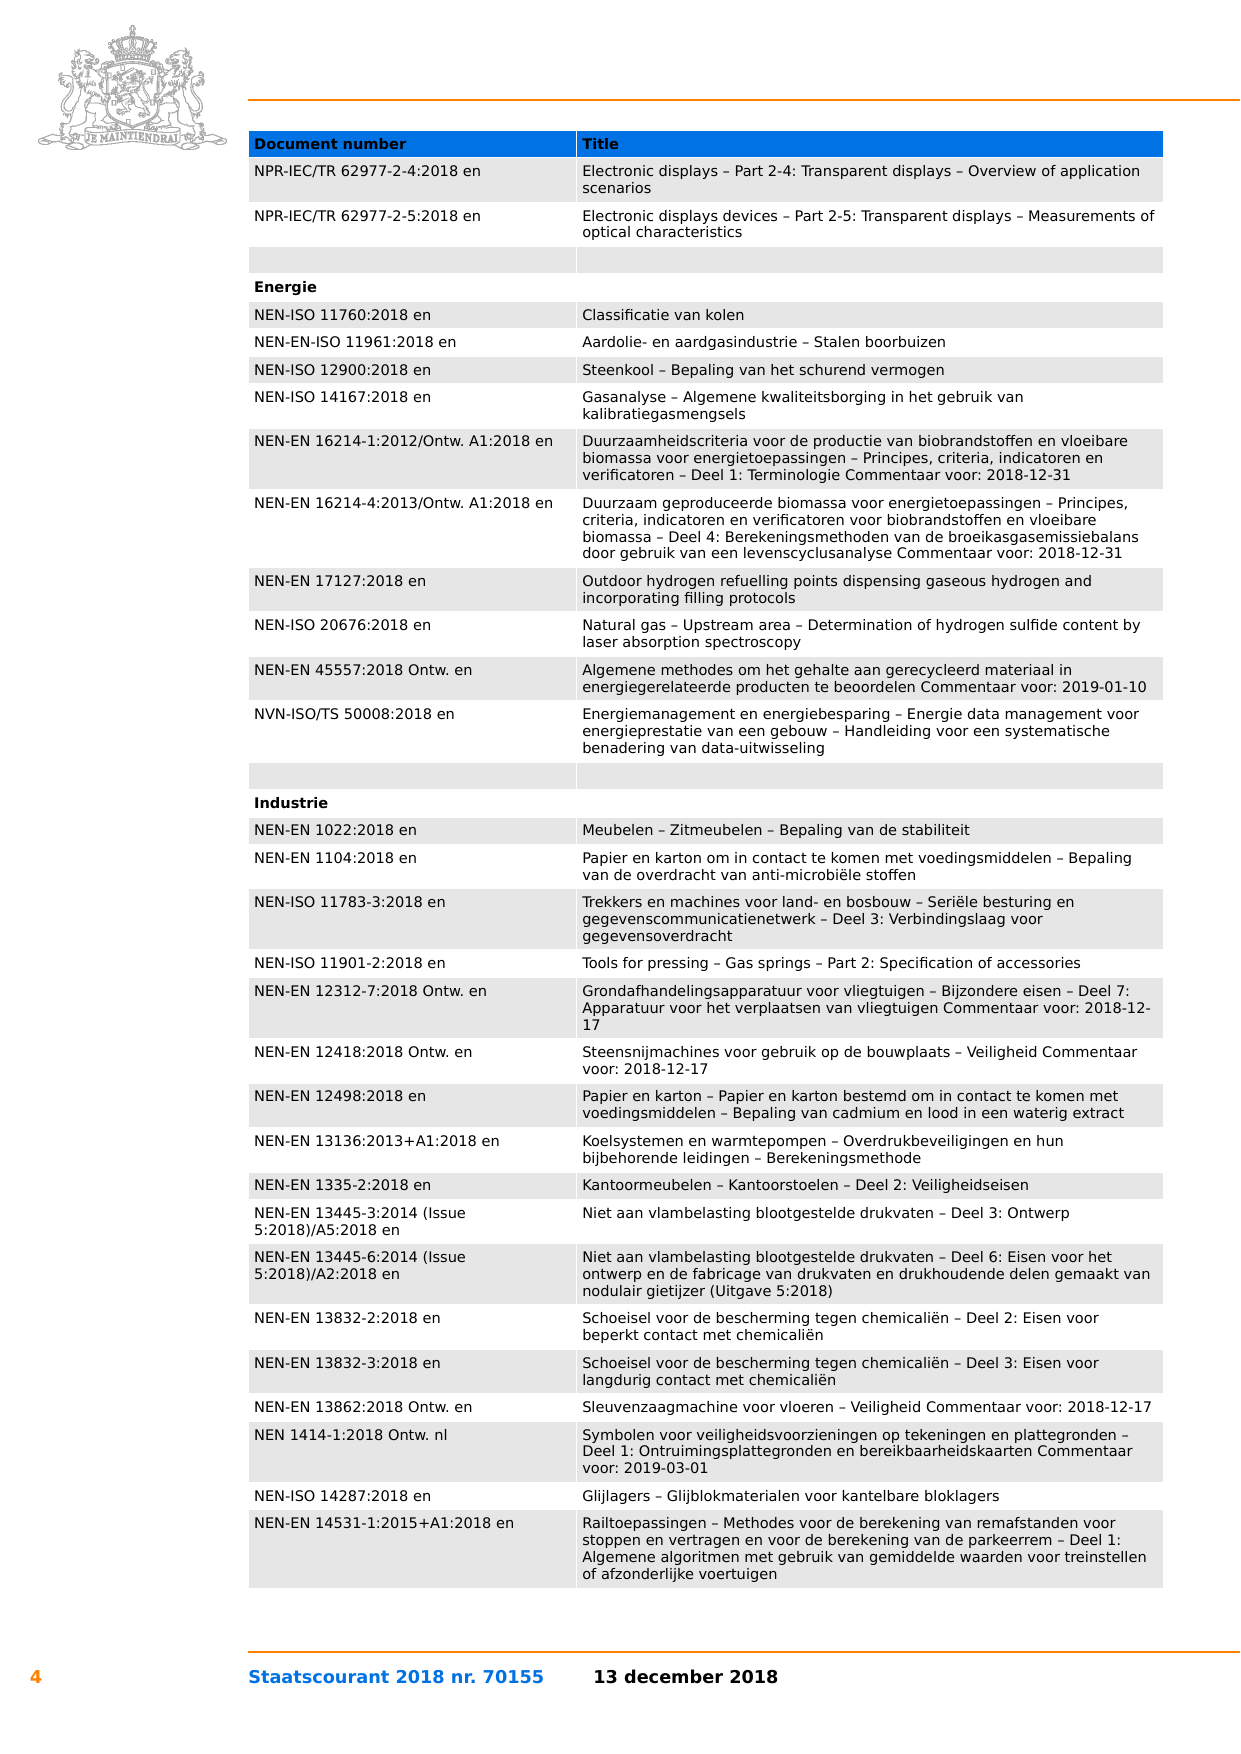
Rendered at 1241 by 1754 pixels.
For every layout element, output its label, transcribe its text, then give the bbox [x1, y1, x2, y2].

table_cell Electronic displays devices – Part 2-5: Transparent displays – Measurements of optical characteristics [577, 203, 1163, 246]
table_cell Kantoormeubelen – Kantoorstoelen – Deel 2: Veiligheidseisen [577, 1173, 1163, 1199]
picture [38, 25, 227, 150]
table_cell Duurzaam geproduceerde biomassa voor energietoepassingen – Principes, criteria, indicatoren en verificatoren voor biobrandstoffen en vloeibare biomassa – Deel 4: Berekeningsmethoden van de broeikasgasemissiebalans door gebruik van een levenscyclusanalyse Commentaar voor: 2018-12-31 [577, 490, 1163, 567]
table_cell Niet aan vlambelasting blootgestelde drukvaten – Deel 6: Eisen voor het ontwerp en de fabricage van drukvaten en drukhoudende delen gemaakt van nodulair gietijzer (Uitgave 5:2018) [577, 1244, 1163, 1304]
table_cell Steensnijmachines voor gebruik op de bouwplaats – Veiligheid Commentaar voor: 2018-12-17 [577, 1039, 1163, 1083]
table_cell NEN-ISO 11901-2:2018 en [249, 951, 576, 977]
table_cell Koelsystemen en warmtepompen – Overdrukbeveiligingen en hun bijbehorende leidingen – Berekeningsmethode [577, 1128, 1163, 1171]
table_cell NEN-EN 12498:2018 en [249, 1084, 576, 1127]
table_cell Papier en karton – Papier en karton bestemd om in contact te komen met voedingsmiddelen – Bepaling van cadmium en lood in een waterig extract [577, 1084, 1163, 1127]
table_cell Classificatie van kolen [577, 302, 1163, 328]
table_cell [577, 763, 1163, 789]
table_cell Energie [249, 275, 576, 301]
table_cell Schoeisel voor de bescherming tegen chemicaliën – Deel 3: Eisen voor langdurig contact met chemicaliën [577, 1350, 1163, 1393]
table_cell [577, 790, 1163, 816]
table_cell Papier en karton om in contact te komen met voedingsmiddelen – Bepaling van de overdracht van anti-microbiële stoffen [577, 845, 1163, 888]
table_cell Schoeisel voor de bescherming tegen chemicaliën – Deel 2: Eisen voor beperkt contact met chemicaliën [577, 1306, 1163, 1349]
table_cell NEN-EN 12312-7:2018 Ontw. en [249, 978, 576, 1038]
table_cell NEN-EN-ISO 11961:2018 en [249, 329, 576, 356]
table_cell [249, 247, 576, 273]
table_cell [249, 763, 576, 789]
table_cell Niet aan vlambelasting blootgestelde drukvaten – Deel 3: Ontwerp [577, 1200, 1163, 1243]
table_cell [577, 275, 1163, 301]
table_cell NEN-EN 14531-1:2015+A1:2018 en [249, 1510, 576, 1588]
table_cell Meubelen – Zitmeubelen – Bepaling van de stabiliteit [577, 818, 1163, 844]
table_cell Grondafhandelingsapparatuur voor vliegtuigen – Bijzondere eisen – Deel 7: Apparatuur voor het verplaatsen van vliegtuigen Commentaar voor: 2018-12-17 [577, 978, 1163, 1038]
table_cell Railtoepassingen – Methodes voor de berekening van remafstanden voor stoppen en vertragen en voor de berekening van de parkeerrem – Deel 1: Algemene algoritmen met gebruik van gemiddelde waarden voor treinstellen of afzonderlijke voertuigen [577, 1510, 1163, 1588]
table_cell [577, 247, 1163, 273]
table_cell NEN-EN 12418:2018 Ontw. en [249, 1039, 576, 1083]
table_cell Natural gas – Upstream area – Determination of hydrogen sulfide content by laser absorption spectroscopy [577, 613, 1163, 656]
table_cell NEN-ISO 11760:2018 en [249, 302, 576, 328]
table_cell Tools for pressing – Gas springs – Part 2: Specification of accessories [577, 951, 1163, 977]
table_cell Glijlagers – Glijblokmaterialen voor kantelbare bloklagers [577, 1483, 1163, 1509]
table_header Document number [249, 131, 576, 157]
table_cell NEN-ISO 12900:2018 en [249, 357, 576, 383]
table_cell Steenkool – Bepaling van het schurend vermogen [577, 357, 1163, 383]
table_cell NEN-EN 13862:2018 Ontw. en [249, 1394, 576, 1421]
table_cell Aardolie- en aardgasindustrie – Stalen boorbuizen [577, 329, 1163, 356]
table_cell Energiemanagement en energiebesparing – Energie data management voor energieprestatie van een gebouw – Handleiding voor een systematische benadering van data-uitwisseling [577, 701, 1163, 762]
table_cell NEN-EN 16214-1:2012/Ontw. A1:2018 en [249, 429, 576, 489]
table_cell Algemene methodes om het gehalte aan gerecycleerd materiaal in energiegerelateerde producten te beoordelen Commentaar voor: 2019-01-10 [577, 657, 1163, 700]
table_cell NEN-EN 13136:2013+A1:2018 en [249, 1128, 576, 1171]
table_cell Electronic displays – Part 2-4: Transparent displays – Overview of application scenarios [577, 158, 1163, 202]
table_cell NEN-EN 1022:2018 en [249, 818, 576, 844]
table_cell NEN-EN 13832-3:2018 en [249, 1350, 576, 1393]
table_cell NVN-ISO/TS 50008:2018 en [249, 701, 576, 762]
table_cell Trekkers en machines voor land- en bosbouw – Seriële besturing en gegevenscommunicatienetwerk – Deel 3: Verbindingslaag voor gegevensoverdracht [577, 889, 1163, 949]
table_cell Gasanalyse – Algemene kwaliteitsborging in het gebruik van kalibratiegasmengsels [577, 384, 1163, 427]
table_cell NEN-EN 45557:2018 Ontw. en [249, 657, 576, 700]
table_cell NEN-ISO 14167:2018 en [249, 384, 576, 427]
table_cell NEN 1414-1:2018 Ontw. nl [249, 1422, 576, 1482]
table_cell NEN-EN 13445-6:2014 (Issue 5:2018)/A2:2018 en [249, 1244, 576, 1304]
table_cell NEN-ISO 11783-3:2018 en [249, 889, 576, 949]
table_cell Symbolen voor veiligheidsvoorzieningen op tekeningen en plattegronden – Deel 1: Ontruimingsplattegronden en bereikbaarheidskaarten Commentaar voor: 2019-03-01 [577, 1422, 1163, 1482]
table_cell Sleuvenzaagmachine voor vloeren – Veiligheid Commentaar voor: 2018-12-17 [577, 1394, 1163, 1421]
table_cell NEN-ISO 14287:2018 en [249, 1483, 576, 1509]
table_cell NEN-ISO 20676:2018 en [249, 613, 576, 656]
table_cell NPR-IEC/TR 62977-2-4:2018 en [249, 158, 576, 202]
table_cell NEN-EN 13445-3:2014 (Issue 5:2018)/A5:2018 en [249, 1200, 576, 1243]
table_cell NEN-EN 13832-2:2018 en [249, 1306, 576, 1349]
table_cell Duurzaamheidscriteria voor de productie van biobrandstoffen en vloeibare biomassa voor energietoepassingen – Principes, criteria, indicatoren en verificatoren – Deel 1: Terminologie Commentaar voor: 2018-12-31 [577, 429, 1163, 489]
table_cell Outdoor hydrogen refuelling points dispensing gaseous hydrogen and incorporating filling protocols [577, 568, 1163, 611]
table_cell NEN-EN 16214-4:2013/Ontw. A1:2018 en [249, 490, 576, 567]
table_header Title [577, 131, 1163, 157]
table_cell NEN-EN 1335-2:2018 en [249, 1173, 576, 1199]
table_cell NPR-IEC/TR 62977-2-5:2018 en [249, 203, 576, 246]
table_cell NEN-EN 1104:2018 en [249, 845, 576, 888]
table_cell NEN-EN 17127:2018 en [249, 568, 576, 611]
table_cell Industrie [249, 790, 576, 816]
